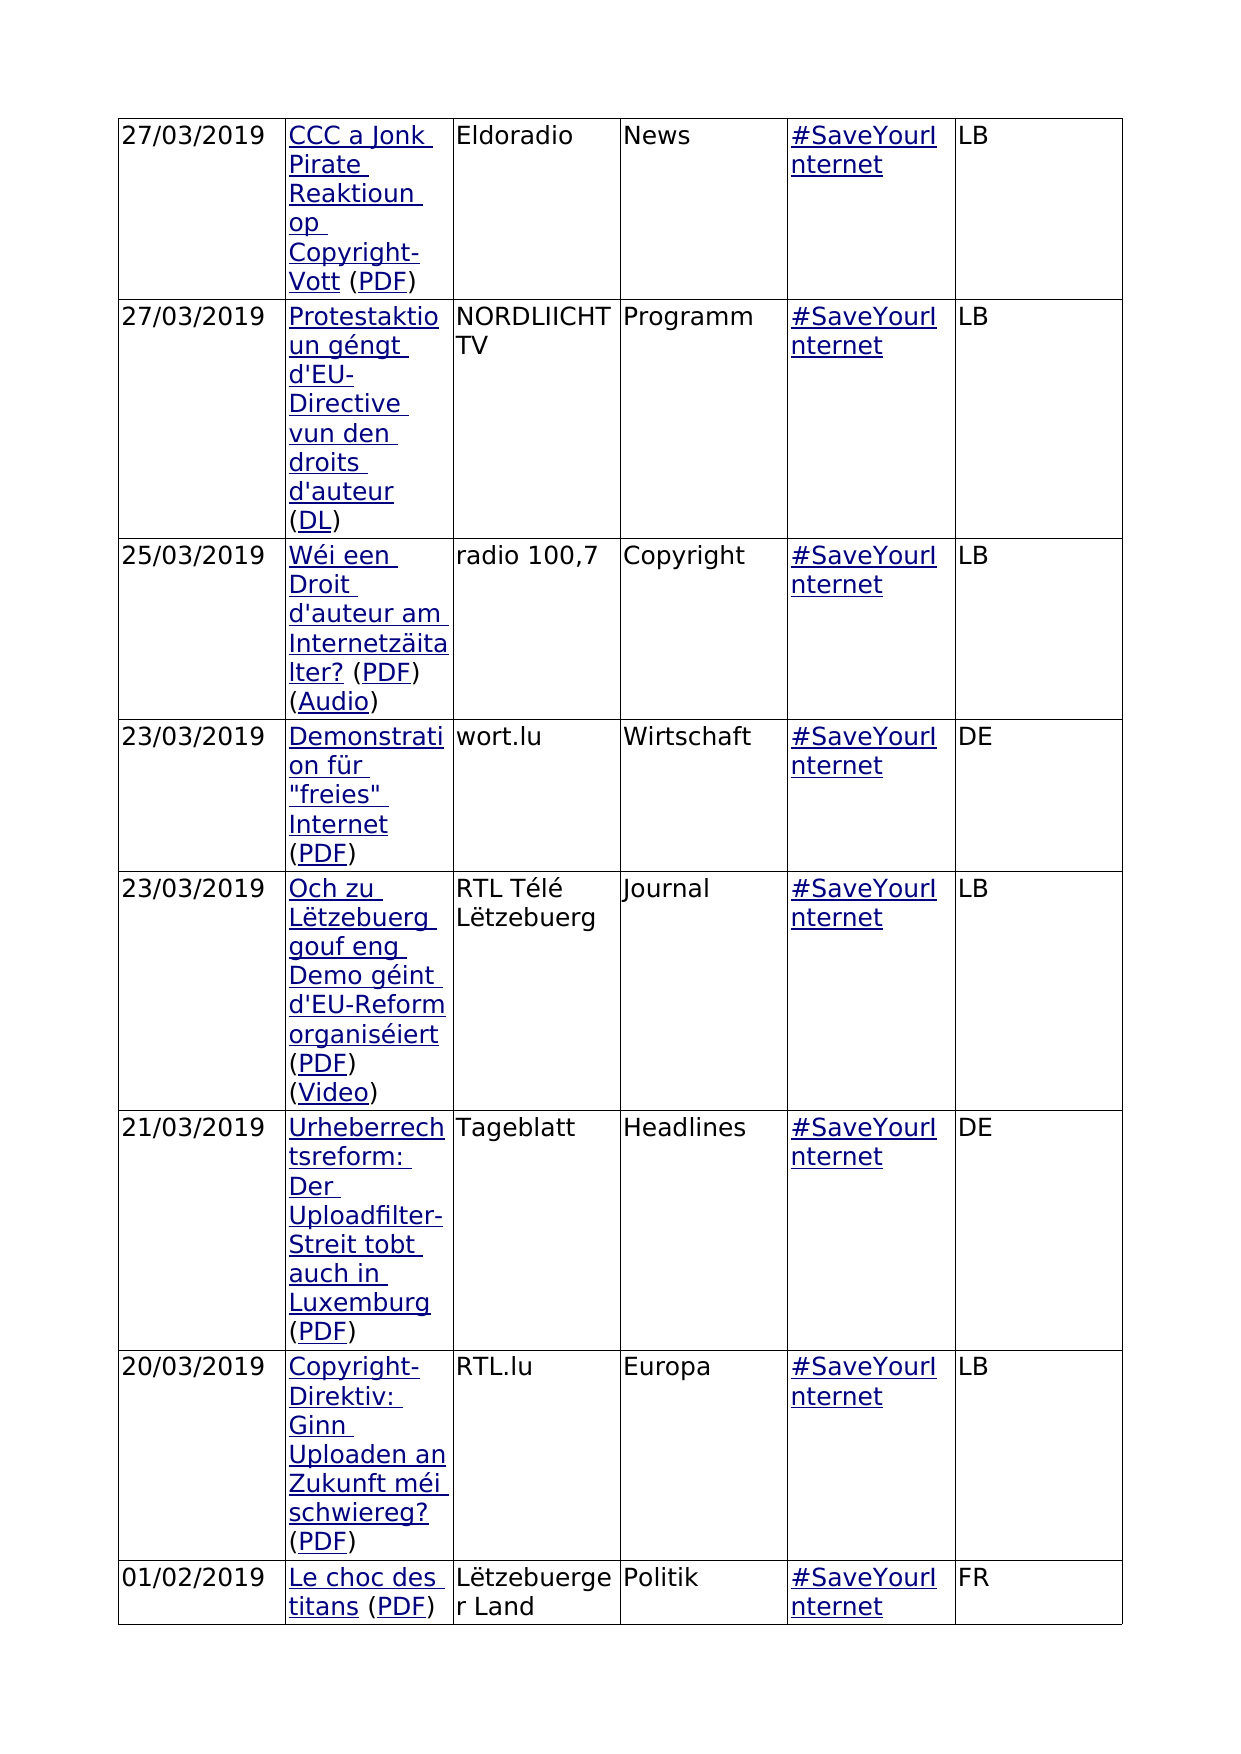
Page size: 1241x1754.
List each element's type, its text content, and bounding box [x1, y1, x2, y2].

table_cell 25/03/2019 [119, 539, 285, 719]
table_cell #SaveYourInternet [788, 720, 955, 871]
table_cell Tageblatt [454, 1111, 620, 1349]
table_cell Urheberrechtsreform: Der Uploadfilter-Streit tobt auch in Luxemburg (PDF) [286, 1111, 453, 1349]
table_cell 01/02/2019 [119, 1561, 285, 1624]
table_cell radio 100,7 [454, 539, 620, 719]
table_cell Wirtschaft [621, 720, 787, 871]
table_cell Wéi een Droit d'auteur am Internetzäitalter? (PDF) (Audio) [286, 539, 453, 719]
table_cell 23/03/2019 [119, 872, 285, 1110]
table_cell 20/03/2019 [119, 1351, 285, 1560]
table_cell LB [956, 539, 1122, 719]
table_cell #SaveYourInternet [788, 1351, 955, 1560]
table_cell Headlines [621, 1111, 787, 1349]
table_cell #SaveYourInternet [788, 300, 955, 538]
table_cell 23/03/2019 [119, 720, 285, 871]
table_cell Protestaktioun géngt d'EU-Directive vun den droits d'auteur (DL) [286, 300, 453, 538]
table_cell Politik [621, 1561, 787, 1624]
table_cell #SaveYourInternet [788, 872, 955, 1110]
table_cell Le choc des titans (PDF) [286, 1561, 453, 1624]
table_cell Eldoradio [454, 119, 620, 299]
table_cell LB [956, 300, 1122, 538]
table_cell #SaveYourInternet [788, 539, 955, 719]
table_cell LB [956, 119, 1122, 299]
table_cell Copyright-Direktiv: Ginn Uploaden an Zukunft méi schwiereg? (PDF) [286, 1351, 453, 1560]
table_cell 27/03/2019 [119, 300, 285, 538]
table_cell RTL Télé Lëtzebuerg [454, 872, 620, 1110]
table_cell DE [956, 720, 1122, 871]
table_cell Copyright [621, 539, 787, 719]
table_cell LB [956, 872, 1122, 1110]
table_cell Programm [621, 300, 787, 538]
table_cell LB [956, 1351, 1122, 1560]
table_cell Journal [621, 872, 787, 1110]
table_cell DE [956, 1111, 1122, 1349]
table_cell NORDLIICHT TV [454, 300, 620, 538]
table_cell 21/03/2019 [119, 1111, 285, 1349]
table_cell Demonstration für "freies" Internet (PDF) [286, 720, 453, 871]
table_cell #SaveYourInternet [788, 1561, 955, 1624]
table_cell Lëtzebuerger Land [454, 1561, 620, 1624]
table_cell wort.lu [454, 720, 620, 871]
table_cell News [621, 119, 787, 299]
table_cell #SaveYourInternet [788, 119, 955, 299]
table_cell Europa [621, 1351, 787, 1560]
table_cell CCC a Jonk Pirate Reaktioun op Copyright-Vott (PDF) [286, 119, 453, 299]
table_cell Och zu Lëtzebuerg gouf eng Demo géint d'EU-Reform organiséiert (PDF) (Video) [286, 872, 453, 1110]
table_cell RTL.lu [454, 1351, 620, 1560]
table_cell FR [956, 1561, 1122, 1624]
table_cell #SaveYourInternet [788, 1111, 955, 1349]
table_cell 27/03/2019 [119, 119, 285, 299]
